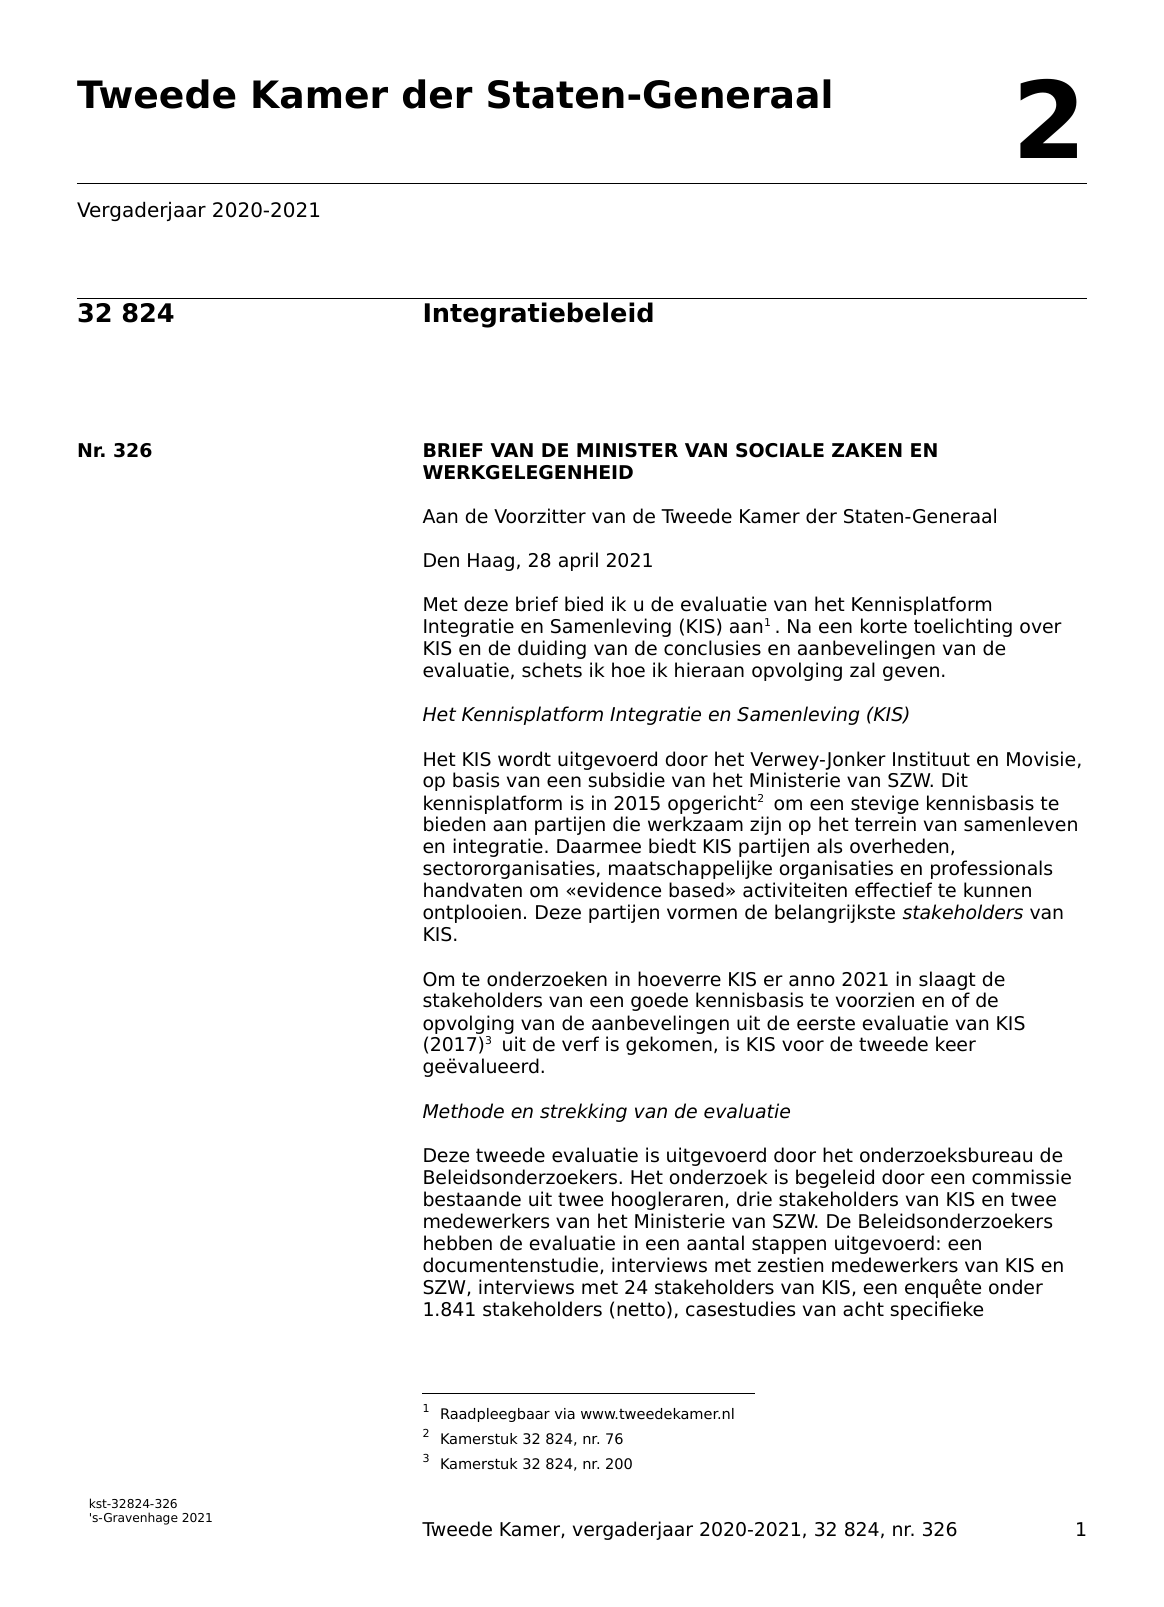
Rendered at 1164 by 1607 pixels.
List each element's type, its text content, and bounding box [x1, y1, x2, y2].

text 's-Gravenhage 2021 [88, 1511, 323, 1525]
subtitle 32 824 Integratiebeleid [77, 299, 1087, 329]
subtitle Nr. 326 BRIEF VAN DE MINISTER VAN SOCIALE ZAKEN EN WERKGELEGENHEID [77, 440, 1087, 484]
table_header 2 [886, 59, 1087, 183]
table_cell Vergaderjaar 2020-2021 [77, 184, 1087, 298]
subtitle Het Kennisplatform Integratie en Samenleving (KIS) [422, 704, 1087, 726]
text Om te onderzoeken in hoeverre KIS er anno 2021 in slaagt de stakeholders van een goede kennisbasis te voorzien en of de opvolging van de aanbevelingen uit de eerste evaluatie van KIS (2017) uit de verf is gekomen, is KIS voor de tweede keer geëvalueerd. [422, 968, 1087, 1078]
subtitle Methode en strekking van de evaluatie [422, 1101, 1087, 1122]
text Met deze brief bied ik u de evaluatie van het Kennisplatform Integratie en Samenleving (KIS) aan. Na een korte toelichting over KIS en de duiding van de conclusies en aanbevelingen van de evaluatie, schets ik hoe ik hieraan opvolging zal geven. [422, 594, 1087, 682]
text Den Haag, 28 april 2021 [422, 550, 1087, 572]
text Deze tweede evaluatie is uitgevoerd door het onderzoeksbureau de Beleidsonderzoekers. Het onderzoek is begeleid door een commissie bestaande uit twee hoogleraren, drie stakeholders van KIS en twee medewerkers van het Ministerie van SZW. De Beleidsonderzoekers hebben de evaluatie in een aantal stappen uitgevoerd: een documentenstudie, interviews met zestien medewerkers van KIS en SZW, interviews met 24 stakeholders van KIS, een enquête onder 1.841 stakeholders (netto), casestudies van acht specifieke [422, 1145, 1087, 1321]
text kst-32824-326 [88, 1497, 323, 1511]
text Kamerstuk 32 824, nr. 76 [422, 1427, 1087, 1449]
text Het KIS wordt uitgevoerd door het Verwey-Jonker Instituut en Movisie, op basis van een subsidie van het Ministerie van SZW. Dit kennisplatform is in 2015 opgericht om een stevige kennisbasis te bieden aan partijen die werkzaam zijn op het terrein van samenleven en integratie. Daarmee biedt KIS partijen als overheden, sectororganisaties, maatschappelijke organisaties en professionals handvaten om «evidence based» activiteiten effectief te kunnen ontplooien. Deze partijen vormen de belangrijkste stakeholders van KIS. [422, 748, 1087, 946]
text Aan de Voorzitter van de Tweede Kamer der Staten-Generaal [422, 506, 1087, 528]
text Raadpleegbaar via www.tweedekamer.nl [422, 1402, 1087, 1424]
text Kamerstuk 32 824, nr. 200 [422, 1452, 1087, 1474]
table_header Tweede Kamer der Staten-Generaal [77, 59, 886, 183]
